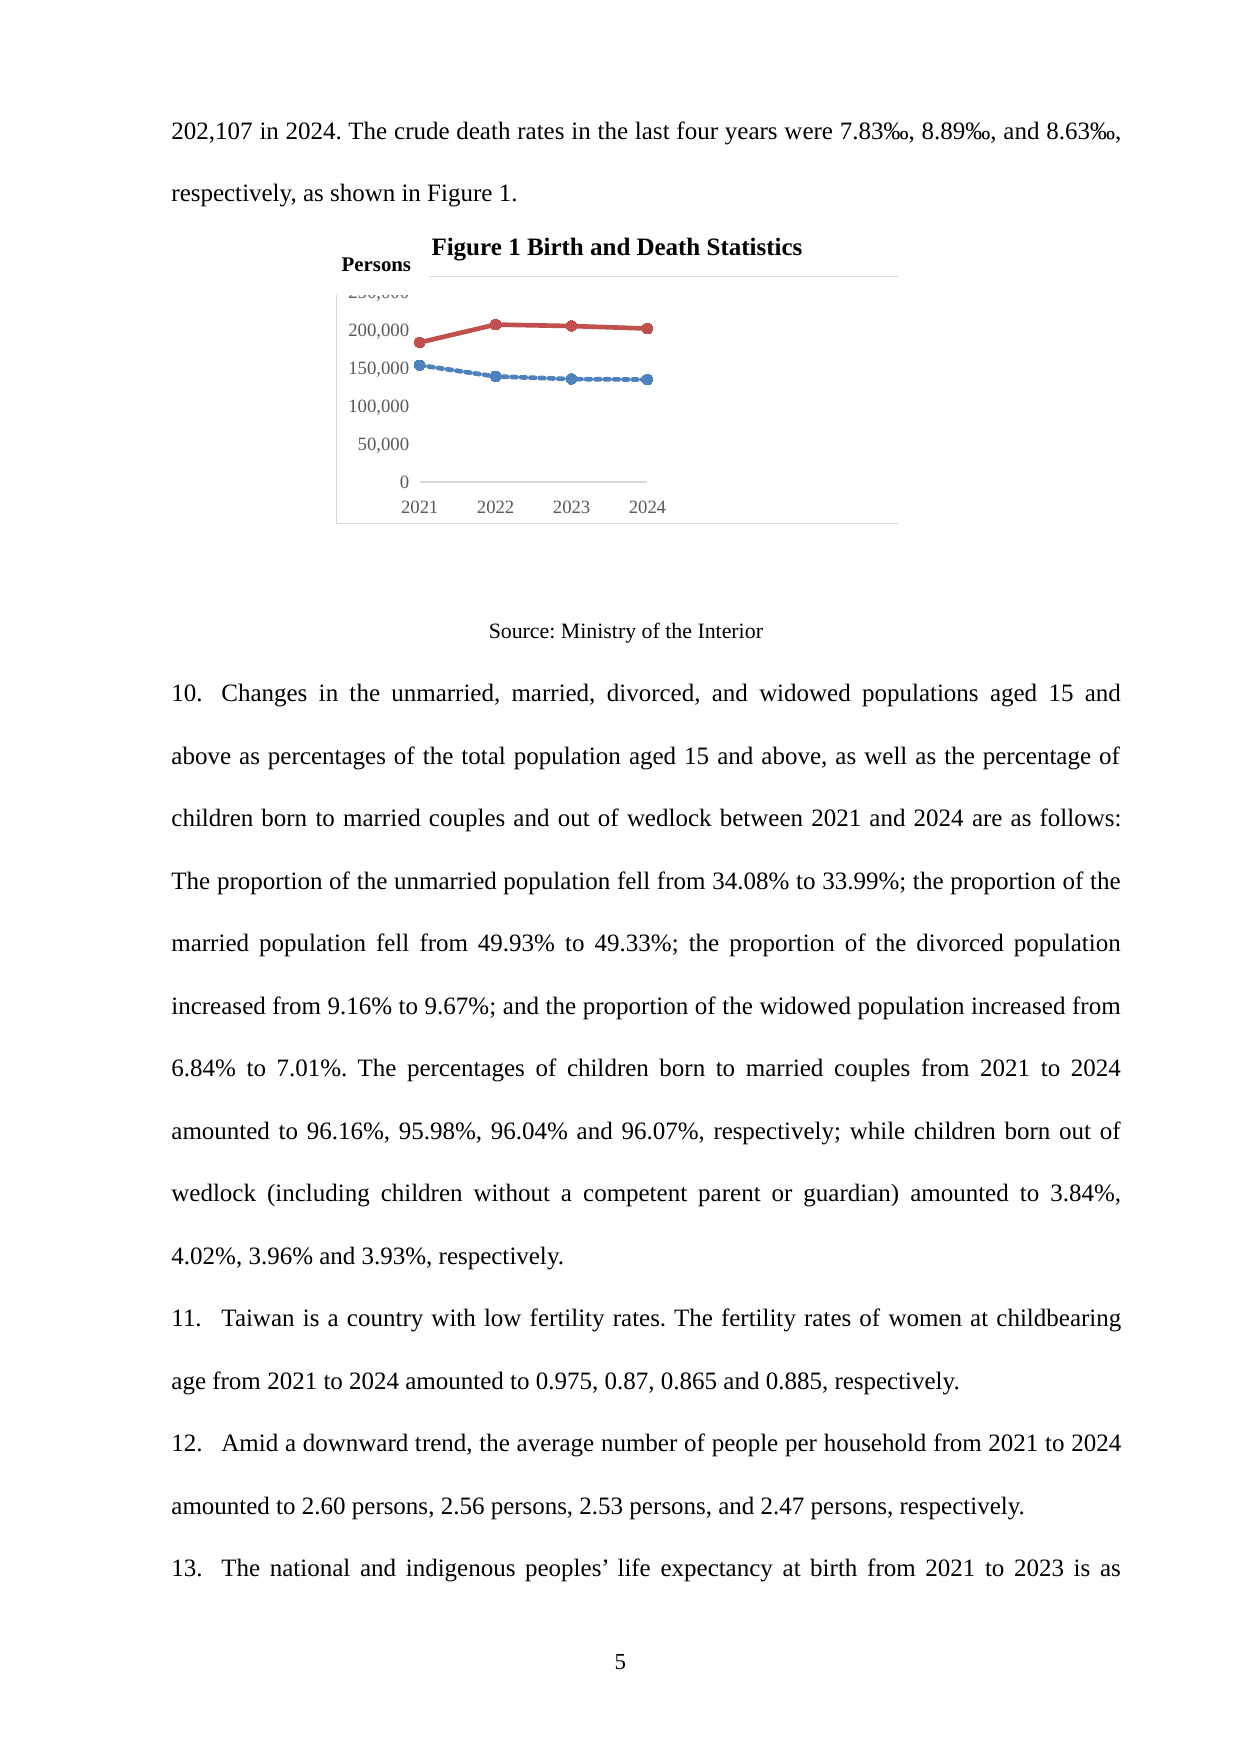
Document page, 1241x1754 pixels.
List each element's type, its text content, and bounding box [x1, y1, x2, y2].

list Changes in the unmarried, married, divorced, and widowed populations aged 15 and above as percentages of the total population aged 15 and above, as well as the percentage of children born to married couples and out of wedlock between 2021 and 2024 are as follows: The proportion of the unmarried population fell from 34.08% to 33.99%; the proportion of the married population fell from 49.93% to 49.33%; the proportion of the divorced population increased from 9.16% to 9.67%; and the proportion of the widowed population increased from 6.84% to 7.01%. The percentages of children born to married couples from 2021 to 2024 amounted to 96.16%, 95.98%, 96.04% and 96.07%, respectively; while children born out of wedlock (including children without a competent parent or guardian) amounted to 3.84%, 4.02%, 3.96% and 3.93%, respectively. [171, 651, 1122, 1276]
list Taiwan is a country with low fertility rates. The fertility rates of women at childbearing age from 2021 to 2024 amounted to 0.975, 0.87, 0.865 and 0.885, respectively. [171, 1276, 1122, 1401]
list Amid a downward trend, the average number of people per household from 2021 to 2024 amounted to 2.60 persons, 2.56 persons, 2.53 persons, and 2.47 persons, respectively. [171, 1401, 1122, 1526]
list The national and indigenous peoples’ life expectancy at birth from 2021 to 2023 is as [171, 1526, 1122, 1589]
text Figure 1 Birth and Death Statistics [336, 232, 898, 261]
list 202,107 in 2024. The crude death rates in the last four years were 7.83‰, 8.89‰, and 8.63‰, respectively, as shown in Figure 1. [171, 89, 1122, 214]
text Persons [341, 252, 414, 276]
text Source: Ministry of the Interior [171, 589, 1122, 651]
